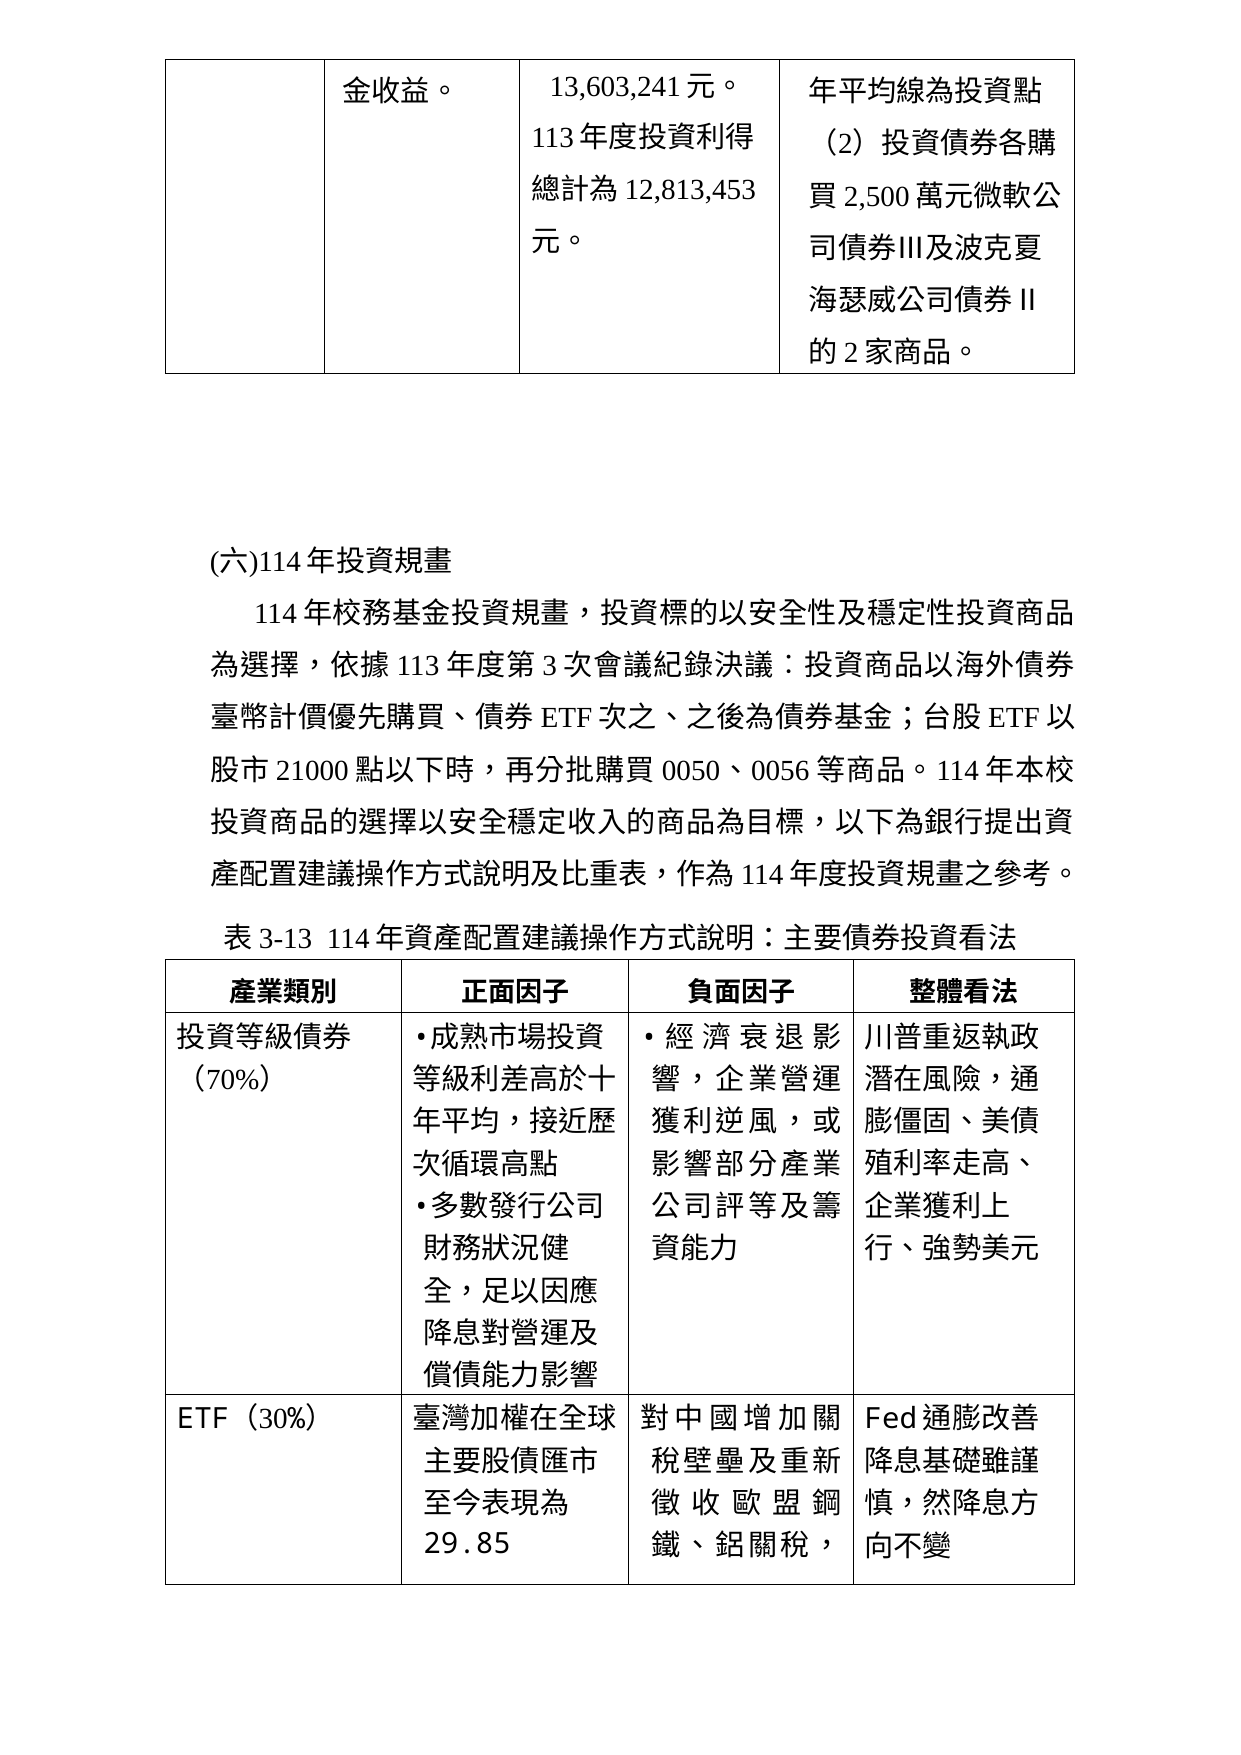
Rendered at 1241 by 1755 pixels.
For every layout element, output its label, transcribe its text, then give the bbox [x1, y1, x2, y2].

table_cell 投資等級債券（70%） [166, 1013, 401, 1394]
table_cell •經濟衰退影響，企業營運獲利逆風，或影響部分產業公司評等及籌資能力 [629, 1013, 853, 1394]
table_cell 川普重返執政潛在風險，通膨僵固、美債殖利率走高、企業獲利上行、強勢美元 [854, 1013, 1074, 1394]
table_header 產業類別 [166, 960, 401, 1012]
table_cell [166, 60, 324, 373]
table_cell •成熟市場投資等級利差高於十年平均，接近歷次循環高點 •多數發行公司財務狀況健全，足以因應降息對營運及償債能力影響 [402, 1013, 628, 1394]
table_cell ETF（30%） [166, 1395, 401, 1584]
text 表3-13 114年資產配置建議操作方式說明：主要債券投資看法 [165, 907, 1075, 959]
table_cell 13,603,241元。 113年度投資利得總計為12,813,453元。 [520, 60, 779, 373]
text (六)114年投資規畫 [195, 530, 1075, 582]
table_cell Fed通膨改善降息基礎雖謹慎，然降息方向不變 [854, 1395, 1074, 1584]
table_cell 年平均線為投資點（2）投資債券各購買2,500萬元微軟公司債券Ⅲ及波克夏海瑟威公司債券Ⅱ的2家商品。 [780, 60, 1074, 373]
table_header 負面因子 [629, 960, 853, 1012]
table_header 正面因子 [402, 960, 628, 1012]
table_cell 臺灣加權在全球主要股債匯市至今表現為29.85 [402, 1395, 628, 1584]
table_cell 對中國增加關稅壁壘及重新徵收歐盟鋼鐵、鋁關稅， [629, 1395, 853, 1584]
text 114年校務基金投資規畫，投資標的以安全性及穩定性投資商品為選擇，依據113年度第3次會議紀錄決議︰投資商品以海外債券臺幣計價優先購買、債券ETF次之、之後為債券基金；台股ETF以股市21000點以下時，再分批購買0050、0056等商品。114年本校投資商品的選擇以安全穩定收入的商品為目標，以下為銀行提出資產配置建議操作方式說明及比重表，作為114年度投資規畫之參考。 [210, 582, 1075, 894]
table_cell 金收益。 [325, 60, 519, 373]
table_header 整體看法 [854, 960, 1074, 1012]
